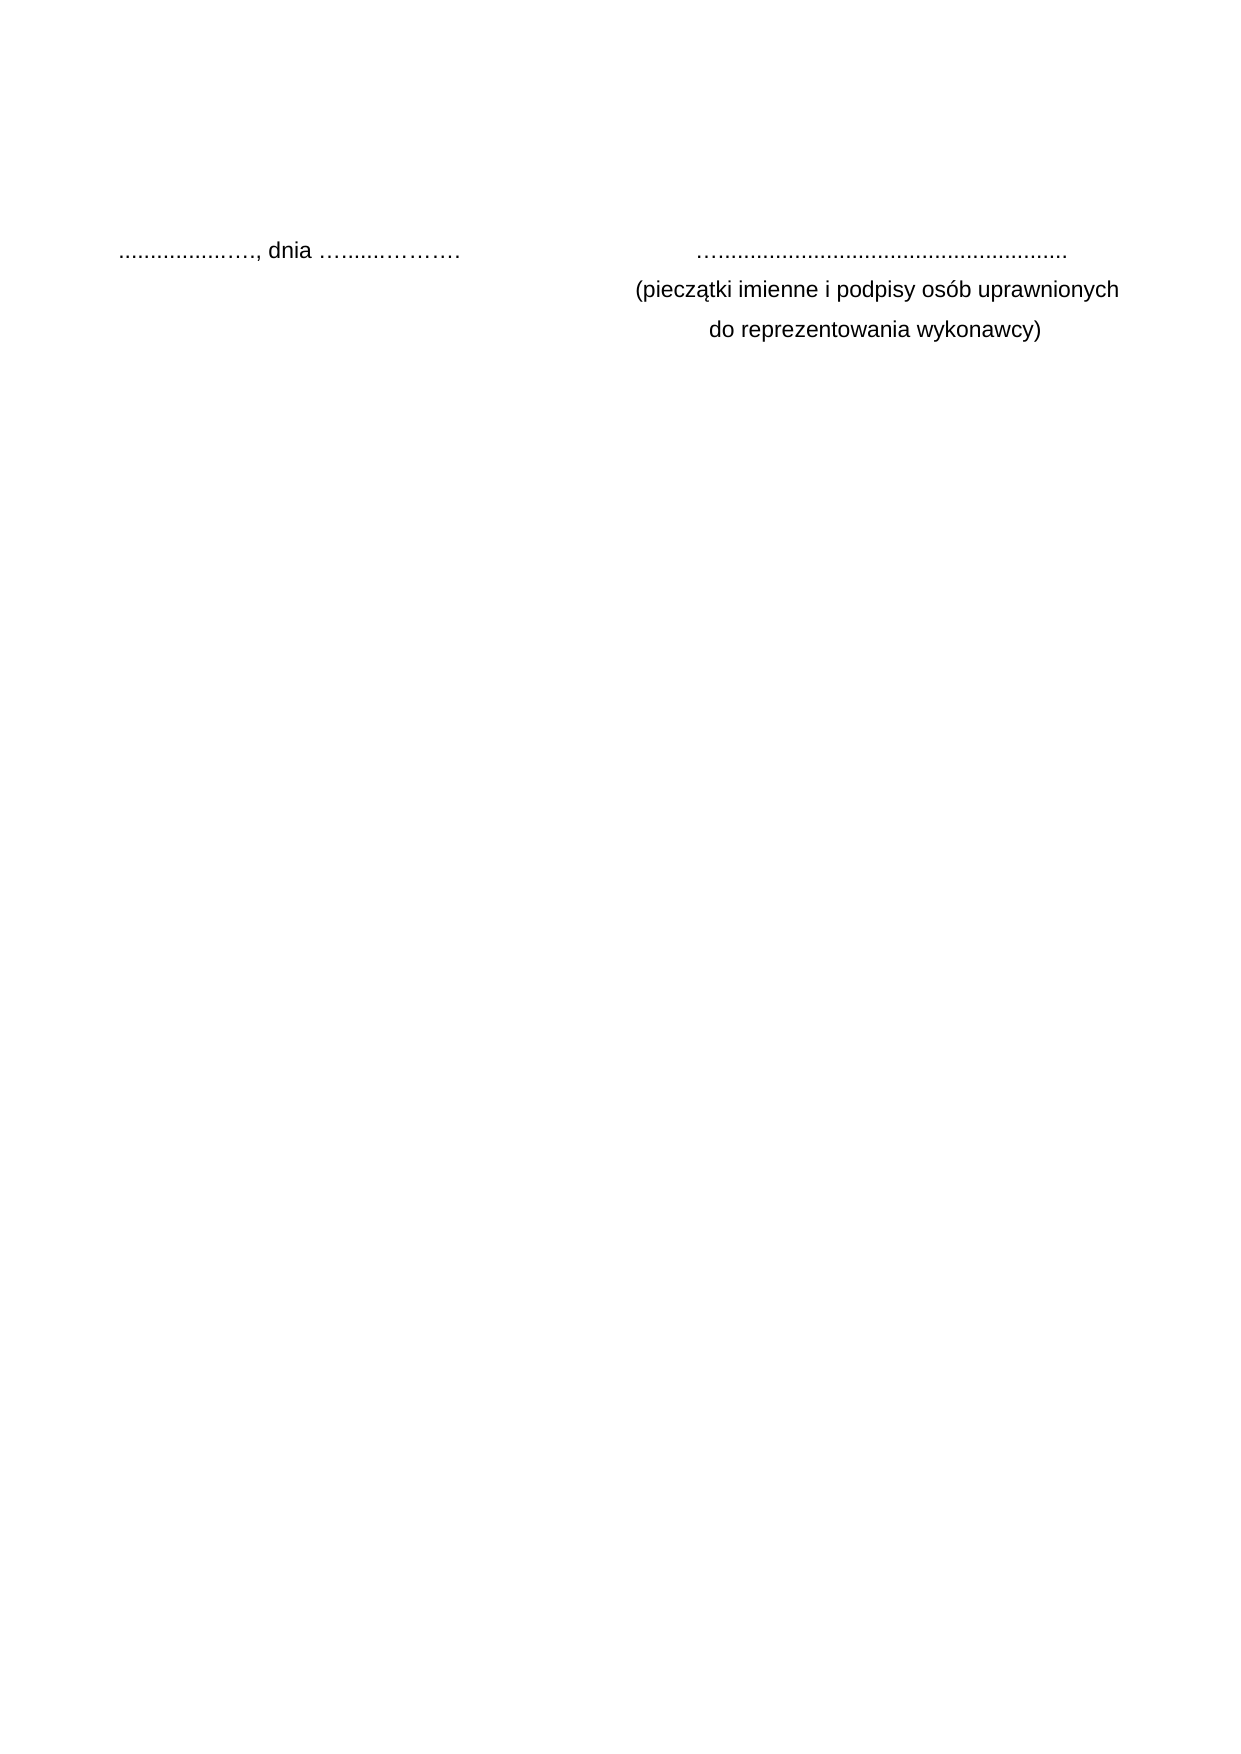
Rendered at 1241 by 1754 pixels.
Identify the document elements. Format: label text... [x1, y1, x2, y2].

text .................…., dnia ….......………. …....................................................... [118, 237, 1122, 263]
text (pieczątki imienne i podpisy osób uprawnionych [118, 276, 1122, 302]
text do reprezentowania wykonawcy) [118, 316, 1122, 342]
